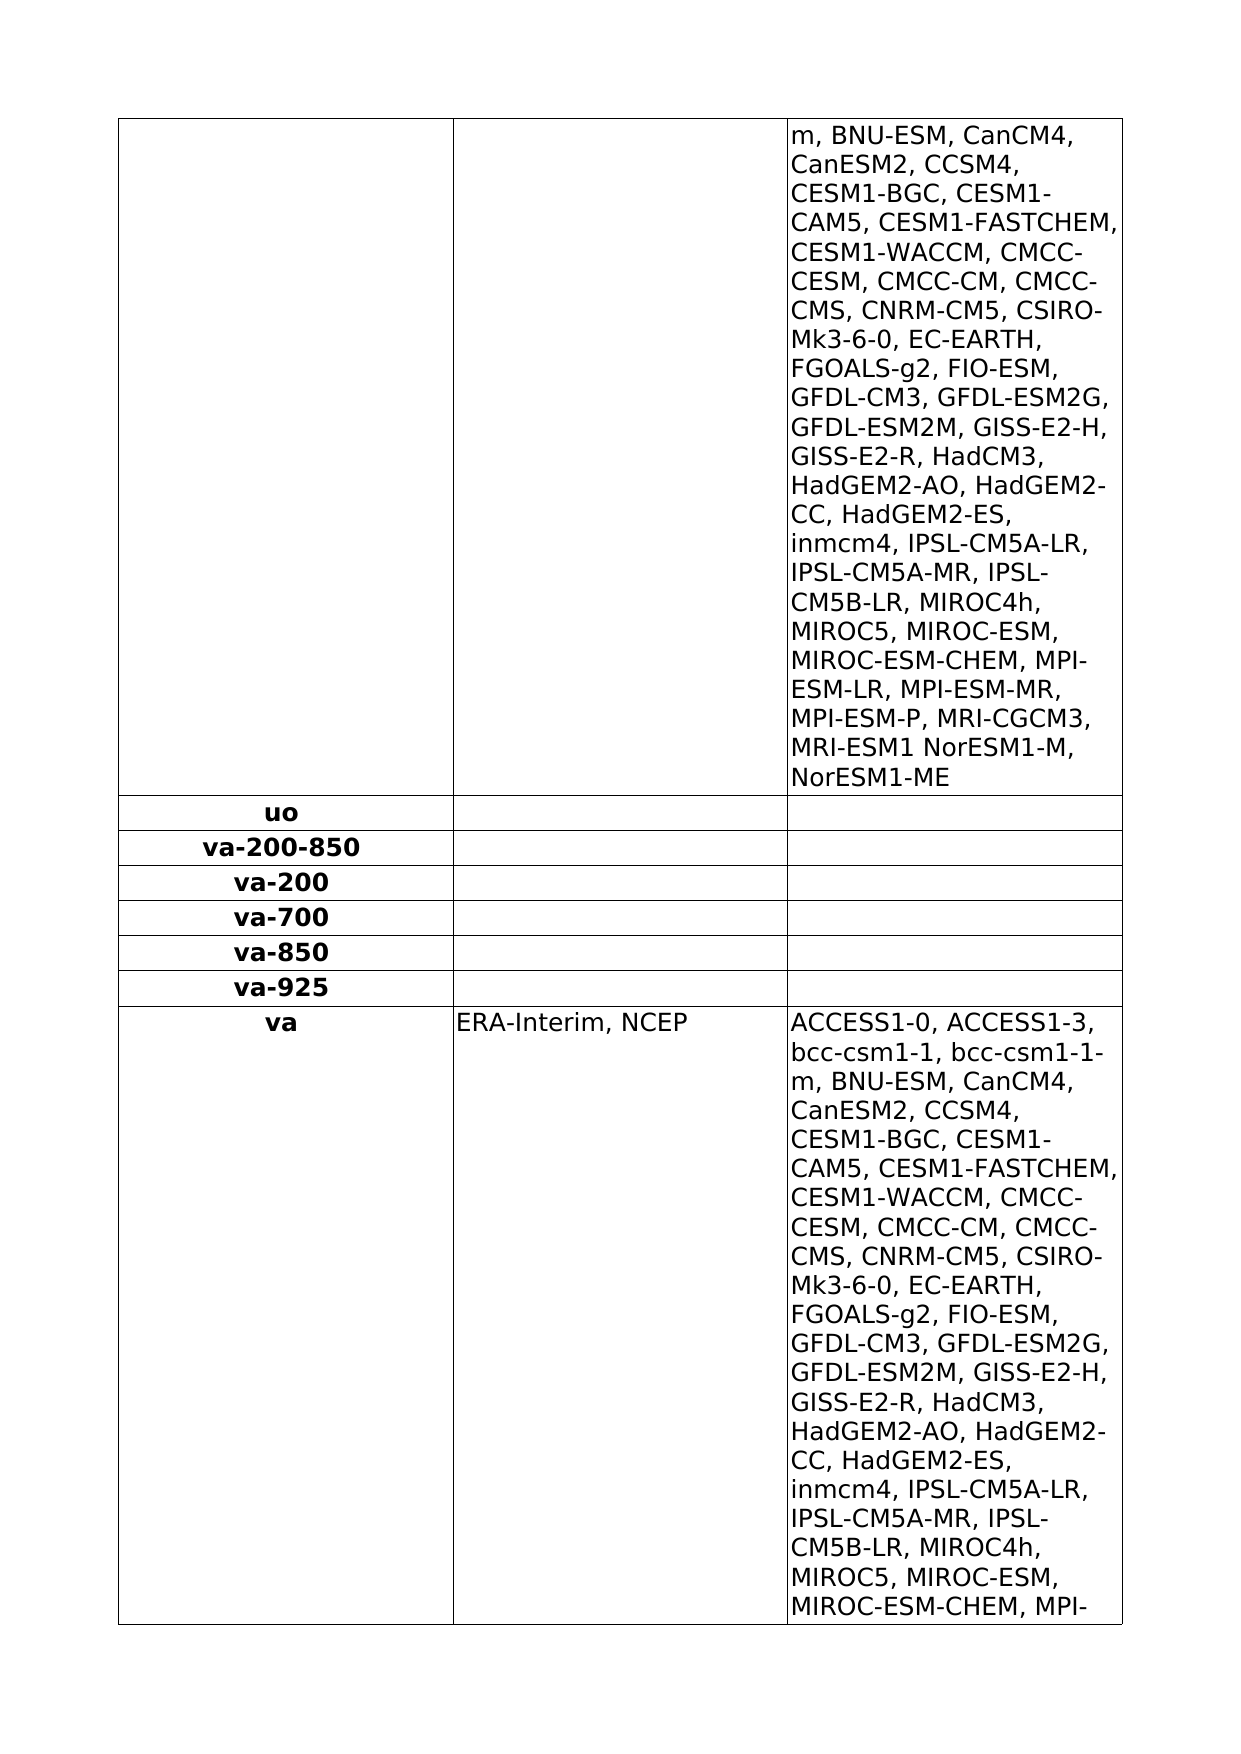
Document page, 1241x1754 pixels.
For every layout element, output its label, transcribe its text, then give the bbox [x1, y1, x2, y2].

table_cell ACCESS1-0, ACCESS1-3, bcc-csm1-1, bcc-csm1-1-m, BNU-ESM, CanCM4, CanESM2, CCSM4, CESM1-BGC, CESM1-CAM5, CESM1-FASTCHEM, CESM1-WACCM, CMCC-CESM, CMCC-CM, CMCC-CMS, CNRM-CM5, CSIRO-Mk3-6-0, EC-EARTH, FGOALS-g2, FIO-ESM, GFDL-CM3, GFDL-ESM2G, GFDL-ESM2M, GISS-E2-H, GISS-E2-R, HadCM3, HadGEM2-AO, HadGEM2-CC, HadGEM2-ES, inmcm4, IPSL-CM5A-LR, IPSL-CM5A-MR, IPSL-CM5B-LR, MIROC4h, MIROC5, MIROC-ESM, MIROC-ESM-CHEM, MPI- [788, 1007, 1122, 1624]
table_cell [454, 831, 787, 865]
table_cell [788, 831, 1122, 865]
table_cell va-200-850 [119, 831, 453, 865]
table_cell [788, 796, 1122, 830]
table_cell va-200 [119, 866, 453, 900]
table_cell [788, 971, 1122, 1006]
table_cell uo [119, 796, 453, 830]
table_cell [454, 119, 787, 795]
table_cell va-850 [119, 936, 453, 970]
table_cell m, BNU-ESM, CanCM4, CanESM2, CCSM4, CESM1-BGC, CESM1-CAM5, CESM1-FASTCHEM, CESM1-WACCM, CMCC-CESM, CMCC-CM, CMCC-CMS, CNRM-CM5, CSIRO-Mk3-6-0, EC-EARTH, FGOALS-g2, FIO-ESM, GFDL-CM3, GFDL-ESM2G, GFDL-ESM2M, GISS-E2-H, GISS-E2-R, HadCM3, HadGEM2-AO, HadGEM2-CC, HadGEM2-ES, inmcm4, IPSL-CM5A-LR, IPSL-CM5A-MR, IPSL-CM5B-LR, MIROC4h, MIROC5, MIROC-ESM, MIROC-ESM-CHEM, MPI-ESM-LR, MPI-ESM-MR, MPI-ESM-P, MRI-CGCM3, MRI-ESM1 NorESM1-M, NorESM1-ME [788, 119, 1122, 795]
table_cell [454, 936, 787, 970]
table_cell [788, 936, 1122, 970]
table_cell [454, 901, 787, 935]
table_cell va [119, 1007, 453, 1624]
table_cell ERA-Interim, NCEP [454, 1007, 787, 1624]
table_cell [454, 866, 787, 900]
table_cell [454, 971, 787, 1006]
table_cell [119, 119, 453, 795]
table_cell [788, 901, 1122, 935]
table_cell va-925 [119, 971, 453, 1006]
table_cell [454, 796, 787, 830]
table_cell va-700 [119, 901, 453, 935]
table_cell [788, 866, 1122, 900]
